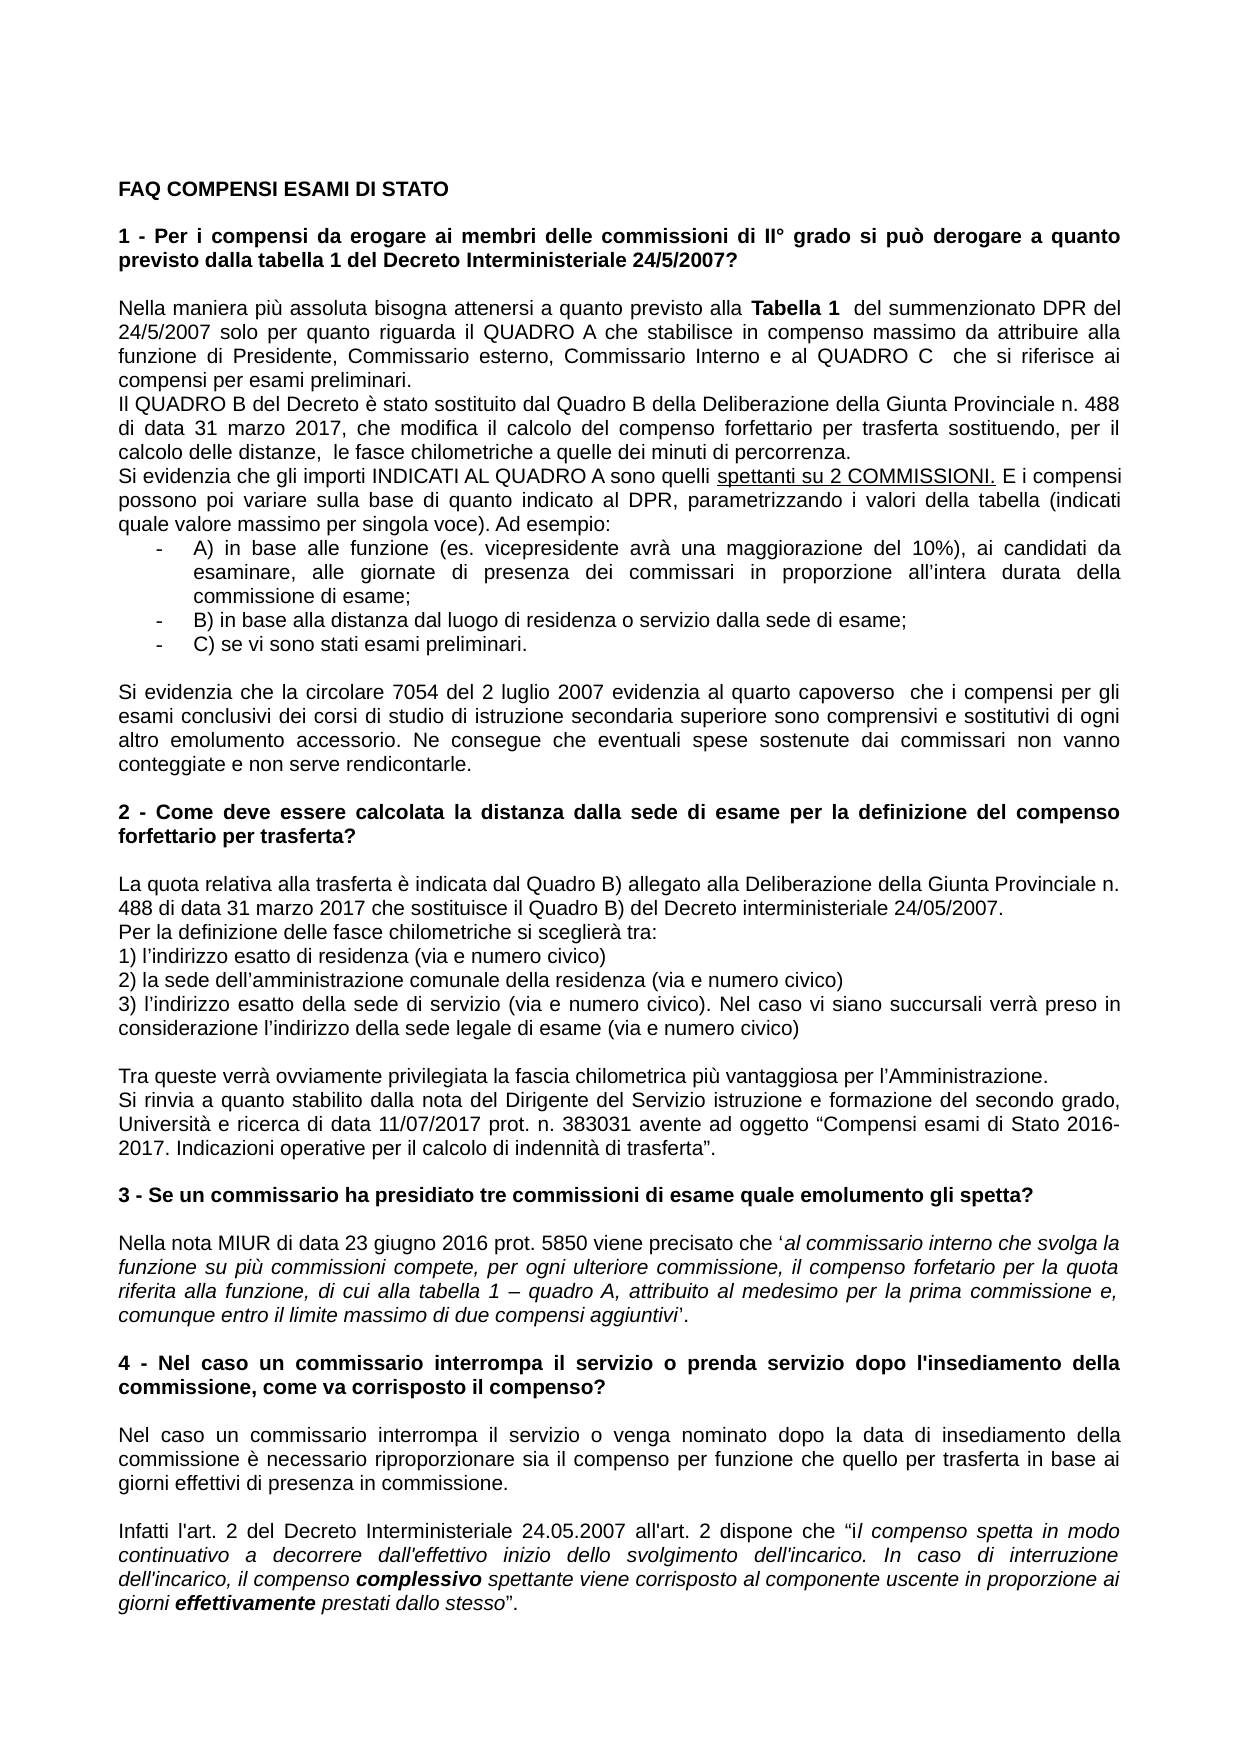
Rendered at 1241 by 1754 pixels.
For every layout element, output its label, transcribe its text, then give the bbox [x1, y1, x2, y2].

text La quota relativa alla trasferta è indicata dal Quadro B) allegato alla Deliberazione della Giunta Provinciale n. 488 di data 31 marzo 2017 che sostituisce il Quadro B) del Decreto interministeriale 24/05/2007. [118, 872, 1122, 920]
text Tra queste verrà ovviamente privilegiata la fascia chilometrica più vantaggiosa per l’Amministrazione. [118, 1063, 1122, 1087]
text Si evidenzia che gli importi INDICATI AL QUADRO A sono quelli spettanti su 2 COMMISSIONI. E i compensi possono poi variare sulla base di quanto indicato al DPR, parametrizzando i valori della tabella (indicati quale valore massimo per singola voce). Ad esempio: [118, 464, 1122, 536]
text Infatti l'art. 2 del Decreto Interministeriale 24.05.2007 all'art. 2 dispone che “il compenso spetta in modo continuativo a decorrere dall'effettivo inizio dello svolgimento dell'incarico. In caso di interruzione dell'incarico, il compenso complessivo spettante viene corrisposto al componente uscente in proporzione ai giorni effettivamente prestati dallo stesso”. [118, 1519, 1122, 1614]
text Per la definizione delle fasce chilometriche si sceglierà tra: [118, 920, 1122, 944]
text 4 - Nel caso un commissario interrompa il servizio o prenda servizio dopo l'insediamento della commissione, come va corrisposto il compenso? [118, 1351, 1122, 1399]
text 1) l’indirizzo esatto di residenza (via e numero civico) [118, 944, 1122, 968]
list C) se vi sono stati esami preliminari. [156, 632, 1122, 656]
text 3 - Se un commissario ha presidiato tre commissioni di esame quale emolumento gli spetta? [118, 1183, 1122, 1207]
list B) in base alla distanza dal luogo di residenza o servizio dalla sede di esame; [156, 608, 1122, 632]
text Nella maniera più assoluta bisogna attenersi a quanto previsto alla Tabella 1 del summenzionato DPR del 24/5/2007 solo per quanto riguarda il QUADRO A che stabilisce in compenso massimo da attribuire alla funzione di Presidente, Commissario esterno, Commissario Interno e al QUADRO C che si riferisce ai compensi per esami preliminari. [118, 296, 1122, 392]
text 3) l’indirizzo esatto della sede di servizio (via e numero civico). Nel caso vi siano succursali verrà preso in considerazione l’indirizzo della sede legale di esame (via e numero civico) [118, 992, 1122, 1039]
text Si evidenzia che la circolare 7054 del 2 luglio 2007 evidenzia al quarto capoverso che i compensi per gli esami conclusivi dei corsi di studio di istruzione secondaria superiore sono comprensivi e sostitutivi di ogni altro emolumento accessorio. Ne consegue che eventuali spese sostenute dai commissari non vanno conteggiate e non serve rendicontarle. [118, 680, 1122, 776]
text FAQ COMPENSI ESAMI DI STATO [118, 176, 1122, 200]
text 1 - Per i compensi da erogare ai membri delle commissioni di II° grado si può derogare a quanto previsto dalla tabella 1 del Decreto Interministeriale 24/5/2007? [118, 224, 1122, 272]
list A) in base alle funzione (es. vicepresidente avrà una maggiorazione del 10%), ai candidati da esaminare, alle giornate di presenza dei commissari in proporzione all’intera durata della commissione di esame; [156, 536, 1122, 608]
text Il QUADRO B del Decreto è stato sostituito dal Quadro B della Deliberazione della Giunta Provinciale n. 488 di data 31 marzo 2017, che modifica il calcolo del compenso forfettario per trasferta sostituendo, per il calcolo delle distanze, le fasce chilometriche a quelle dei minuti di percorrenza. [118, 392, 1122, 464]
text 2) la sede dell’amministrazione comunale della residenza (via e numero civico) [118, 968, 1122, 992]
text 2 - Come deve essere calcolata la distanza dalla sede di esame per la definizione del compenso forfettario per trasferta? [118, 800, 1122, 848]
text Si rinvia a quanto stabilito dalla nota del Dirigente del Servizio istruzione e formazione del secondo grado, Università e ricerca di data 11/07/2017 prot. n. 383031 avente ad oggetto “Compensi esami di Stato 2016-2017. Indicazioni operative per il calcolo di indennità di trasferta”. [118, 1087, 1122, 1159]
text Nella nota MIUR di data 23 giugno 2016 prot. 5850 viene precisato che ‘al commissario interno che svolga la funzione su più commissioni compete, per ogni ulteriore commissione, il compenso forfetario per la quota riferita alla funzione, di cui alla tabella 1 – quadro A, attribuito al medesimo per la prima commissione e, comunque entro il limite massimo di due compensi aggiuntivi’. [118, 1231, 1122, 1327]
text Nel caso un commissario interrompa il servizio o venga nominato dopo la data di insediamento della commissione è necessario riproporzionare sia il compenso per funzione che quello per trasferta in base ai giorni effettivi di presenza in commissione. [118, 1423, 1122, 1495]
